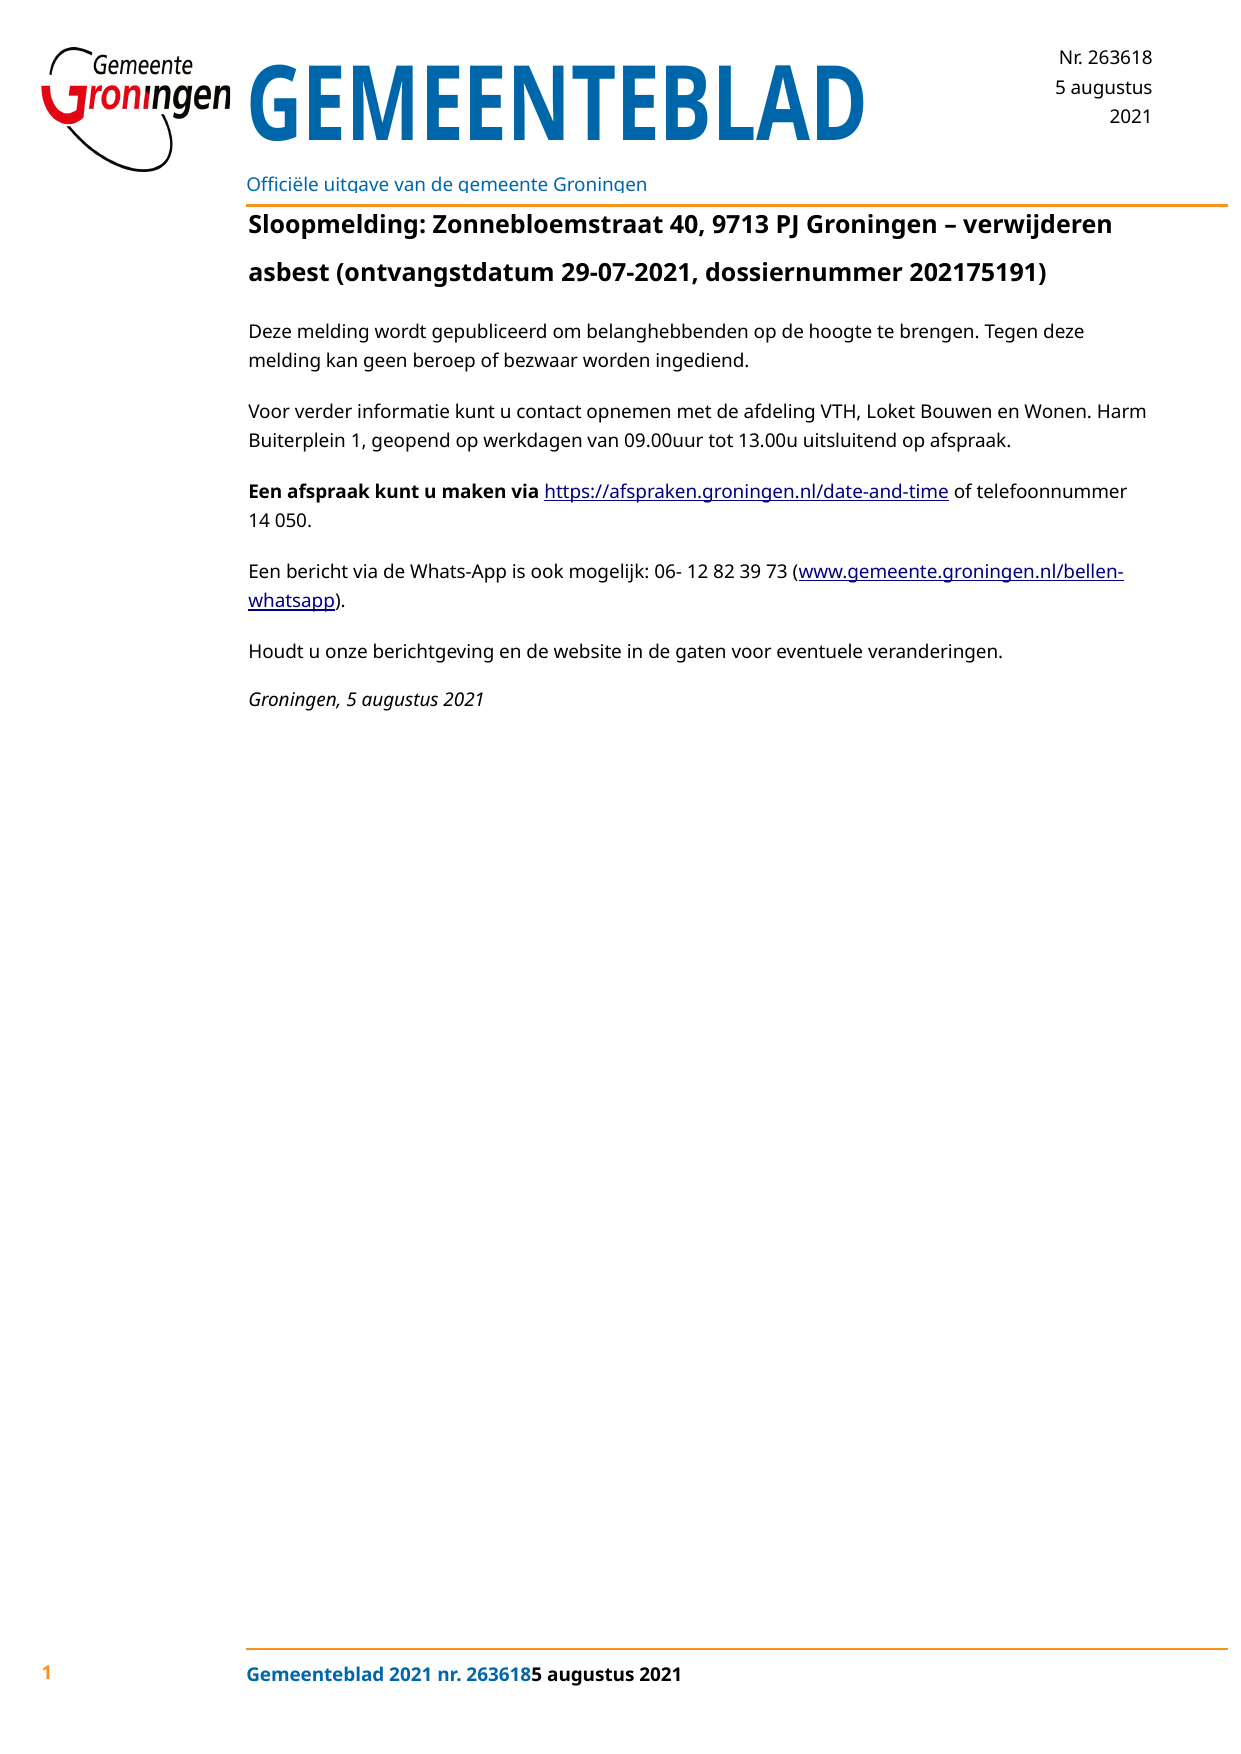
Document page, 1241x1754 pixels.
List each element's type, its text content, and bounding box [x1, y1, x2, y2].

text Voor verder informatie kunt u contact opnemen met de afdeling VTH, Loket Bouwen en Wonen. Harm Buiterplein 1, geopend op werkdagen van 09.00uur tot 13.00u uitsluitend op afspraak. [248, 398, 1152, 453]
text Een bericht via de Whats-App is ook mogelijk: 06- 12 82 39 73 (www.gemeente.groningen.nl/bellen-whatsapp). [248, 558, 1152, 613]
text Een afspraak kunt u maken via https://afspraken.groningen.nl/date-and-time of telefoonnummer 14 050. [248, 478, 1152, 533]
text Groningen, 5 augustus 2021 [248, 686, 1152, 711]
picture [41, 47, 231, 172]
text Houdt u onze berichtgeving en de website in de gaten voor eventuele veranderingen. [248, 638, 1152, 664]
text Sloopmelding: Zonnebloemstraat 40, 9713 PJ Groningen – verwijderen asbest (ontvangstdatum 29-07-2021, dossiernummer 202175191) [248, 207, 1152, 288]
text Deze melding wordt gepubliceerd om belanghebbenden op de hoogte te brengen. Tegen deze melding kan geen beroep of bezwaar worden ingediend. [248, 318, 1152, 373]
